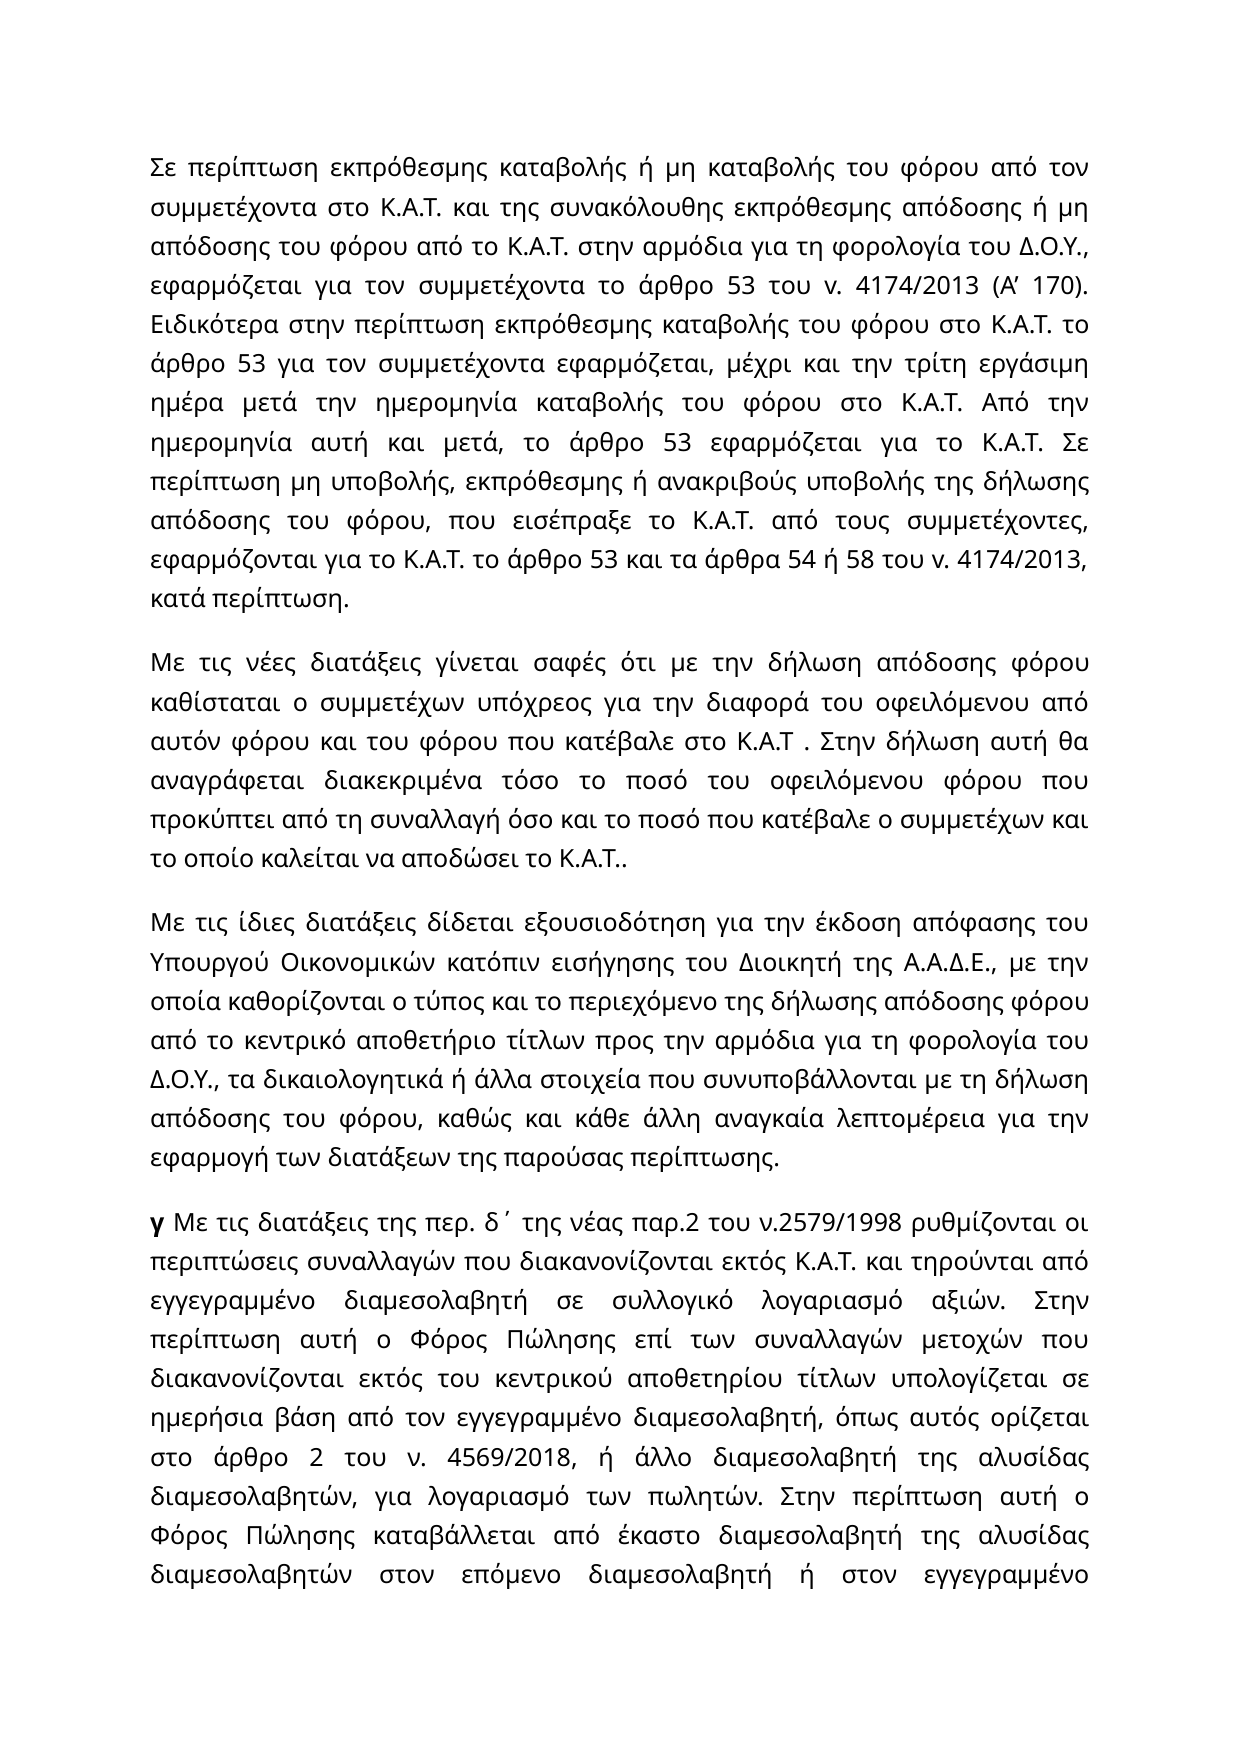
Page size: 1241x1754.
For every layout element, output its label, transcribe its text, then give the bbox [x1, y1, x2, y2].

text Με τις νέες διατάξεις γίνεται σαφές ότι με την δήλωση απόδοσης φόρου καθίσταται ο συμμετέχων υπόχρεος για την διαφορά του οφειλόμενου από αυτόν φόρου και του φόρου που κατέβαλε στο Κ.Α.Τ . Στην δήλωση αυτή θα αναγράφεται διακεκριμένα τόσο το ποσό του οφειλόμενου φόρου που προκύπτει από τη συναλλαγή όσο και το ποσό που κατέβαλε ο συμμετέχων και το οποίο καλείται να αποδώσει το Κ.Α.Τ.. [150, 645, 1090, 875]
text Σε περίπτωση εκπρόθεσμης καταβολής ή μη καταβολής του φόρου από τον συμμετέχοντα στο Κ.Α.Τ. και της συνακόλουθης εκπρόθεσμης απόδοσης ή μη απόδοσης του φόρου από το Κ.Α.Τ. στην αρμόδια για τη φορολογία του Δ.Ο.Υ., εφαρμόζεται για τον συμμετέχοντα το άρθρο 53 του v. 4174/2013 (Α’ 170). Ειδικότερα στην περίπτωση εκπρόθεσμης καταβολής του φόρου στο Κ.Α.Τ. το άρθρο 53 για τον συμμετέχοντα εφαρμόζεται, μέχρι και την τρίτη εργάσιμη ημέρα μετά την ημερομηνία καταβολής του φόρου στο Κ.Α.Τ. Από την ημερομηνία αυτή και μετά, το άρθρο 53 εφαρμόζεται για το Κ.Α.Τ. Σε περίπτωση μη υποβολής, εκπρόθεσμης ή ανακριβούς υποβολής της δήλωσης απόδοσης του φόρου, που εισέπραξε το Κ.Α.Τ. από τους συμμετέχοντες, εφαρμόζονται για το Κ.Α.Τ. το άρθρο 53 και τα άρθρα 54 ή 58 του v. 4174/2013, κατά περίπτωση. [150, 150, 1090, 615]
text γ Με τις διατάξεις της περ. δ΄ της νέας παρ.2 του ν.2579/1998 ρυθμίζονται οι περιπτώσεις συναλλαγών που διακανονίζονται εκτός Κ.Α.Τ. και τηρούνται από εγγεγραμμένο διαμεσολαβητή σε συλλογικό λογαριασμό αξιών. Στην περίπτωση αυτή ο Φόρος Πώλησης επί των συναλλαγών μετοχών που διακανονίζονται εκτός του κεντρικού αποθετηρίου τίτλων υπολογίζεται σε ημερήσια βάση από τον εγγεγραμμένο διαμεσολαβητή, όπως αυτός ορίζεται στο άρθρο 2 του ν. 4569/2018, ή άλλο διαμεσολαβητή της αλυσίδας διαμεσολαβητών, για λογαριασμό των πωλητών. Στην περίπτωση αυτή ο Φόρος Πώλησης καταβάλλεται από έκαστο διαμεσολαβητή της αλυσίδας διαμεσολαβητών στον επόμενο διαμεσολαβητή ή στον εγγεγραμμένο [150, 1204, 1090, 1591]
text Με τις ίδιες διατάξεις δίδεται εξουσιοδότηση για την έκδοση απόφασης του Υπουργού Οικονομικών κατόπιν εισήγησης του Διοικητή της Α.Α.Δ.Ε., με την οποία καθορίζονται ο τύπος και το περιεχόμενο της δήλωσης απόδοσης φόρου από το κεντρικό αποθετήριο τίτλων προς την αρμόδια για τη φορολογία του Δ.Ο.Υ., τα δικαιολογητικά ή άλλα στοιχεία που συνυποβάλλονται με τη δήλωση απόδοσης του φόρου, καθώς και κάθε άλλη αναγκαία λεπτομέρεια για την εφαρμογή των διατάξεων της παρούσας περίπτωσης. [150, 905, 1090, 1174]
